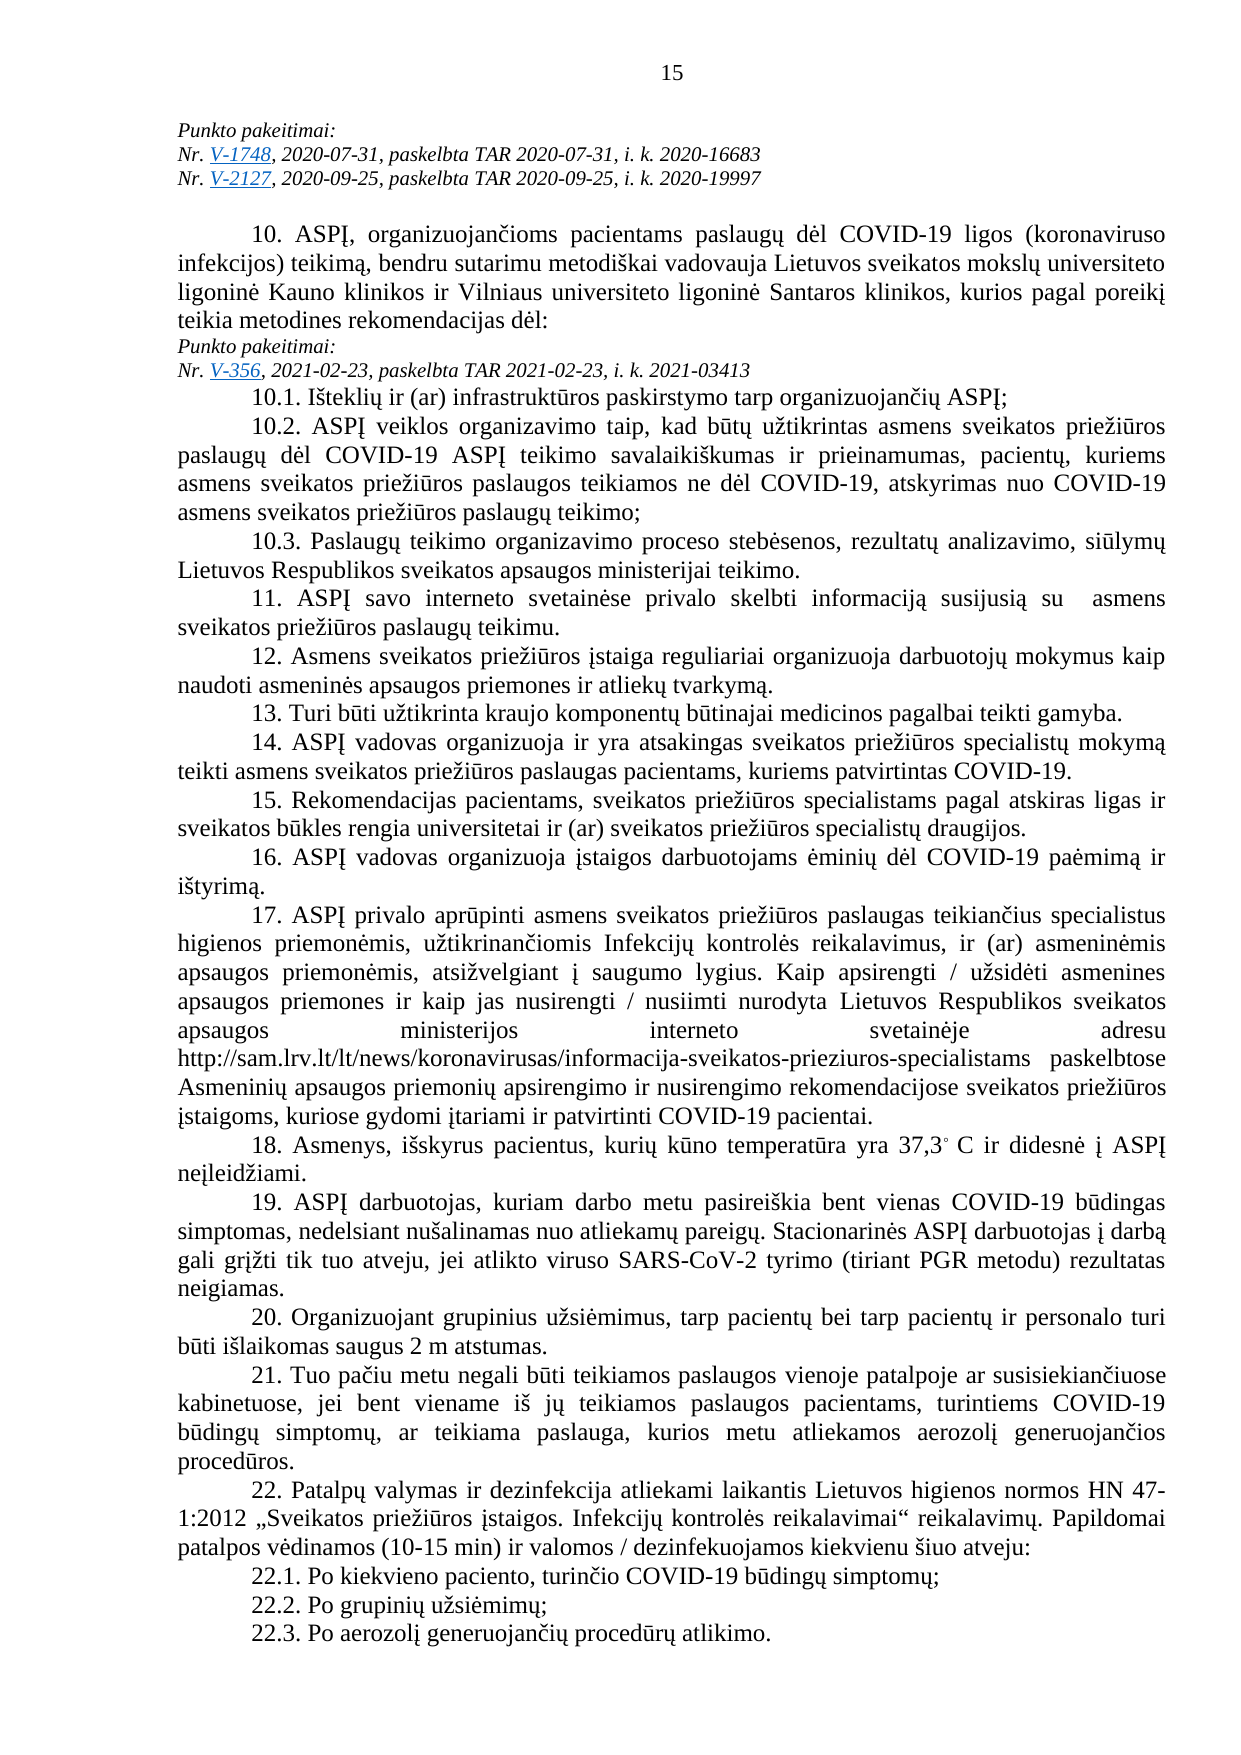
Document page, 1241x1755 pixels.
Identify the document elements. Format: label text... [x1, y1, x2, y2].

text 17. ASPĮ privalo aprūpinti asmens sveikatos priežiūros paslaugas teikiančius specialistus higienos priemonėmis, užtikrinančiomis Infekcijų kontrolės reikalavimus, ir (ar) asmeninėmis apsaugos priemonėmis, atsižvelgiant į saugumo lygius. Kaip apsirengti / užsidėti asmenines apsaugos priemones ir kaip jas nusirengti / nusiimti nurodyta Lietuvos Respublikos sveikatos apsaugos ministerijos interneto svetainėje adresu http://sam.lrv.lt/lt/news/koronavirusas/informacija-sveikatos-prieziuros-specialistams paskelbtose Asmeninių apsaugos priemonių apsirengimo ir nusirengimo rekomendacijose sveikatos priežiūros įstaigoms, kuriose gydomi įtariami ir patvirtinti COVID-19 pacientai. [177, 900, 1167, 1130]
text 22.3. Po aerozolį generuojančių procedūrų atlikimo. [177, 1618, 1167, 1647]
text Nr. V-356, 2021-02-23, paskelbta TAR 2021-02-23, i. k. 2021-03413 [177, 358, 1167, 382]
text 15. Rekomendacijas pacientams, sveikatos priežiūros specialistams pagal atskiras ligas ir sveikatos būkles rengia universitetai ir (ar) sveikatos priežiūros specialistų draugijos. [177, 785, 1167, 842]
text 22.1. Po kiekvieno paciento, turinčio COVID-19 būdingų simptomų; [177, 1561, 1167, 1590]
text 14. ASPĮ vadovas organizuoja ir yra atsakingas sveikatos priežiūros specialistų mokymą teikti asmens sveikatos priežiūros paslaugas pacientams, kuriems patvirtintas COVID-19. [177, 727, 1167, 785]
text 10.1. Išteklių ir (ar) infrastruktūros paskirstymo tarp organizuojančių ASPĮ; [177, 382, 1167, 411]
text Punkto pakeitimai: [177, 118, 1167, 142]
text 19. ASPĮ darbuotojas, kuriam darbo metu pasireiškia bent vienas COVID-19 būdingas simptomas, nedelsiant nušalinamas nuo atliekamų pareigų. Stacionarinės ASPĮ darbuotojas į darbą gali grįžti tik tuo atveju, jei atlikto viruso SARS-CoV-2 tyrimo (tiriant PGR metodu) rezultatas neigiamas. [177, 1187, 1167, 1302]
text 10.2. ASPĮ veiklos organizavimo taip, kad būtų užtikrintas asmens sveikatos priežiūros paslaugų dėl COVID-19 ASPĮ teikimo savalaikiškumas ir prieinamumas, pacientų, kuriems asmens sveikatos priežiūros paslaugos teikiamos ne dėl COVID-19, atskyrimas nuo COVID-19 asmens sveikatos priežiūros paslaugų teikimo; [177, 411, 1167, 526]
text 22.2. Po grupinių užsiėmimų; [177, 1590, 1167, 1618]
text 12. Asmens sveikatos priežiūros įstaiga reguliariai organizuoja darbuotojų mokymus kaip naudoti asmeninės apsaugos priemones ir atliekų tvarkymą. [177, 641, 1167, 698]
text 18. Asmenys, išskyrus pacientus, kurių kūno temperatūra yra 37,3◦ C ir didesnė į ASPĮ neįleidžiami. [177, 1130, 1167, 1187]
text 11. ASPĮ savo interneto svetainėse privalo skelbti informaciją susijusią su asmens sveikatos priežiūros paslaugų teikimu. [177, 583, 1167, 641]
text 16. ASPĮ vadovas organizuoja įstaigos darbuotojams ėminių dėl COVID-19 paėmimą ir ištyrimą. [177, 842, 1167, 900]
text Punkto pakeitimai: [177, 334, 1167, 358]
text 10.3. Paslaugų teikimo organizavimo proceso stebėsenos, rezultatų analizavimo, siūlymų Lietuvos Respublikos sveikatos apsaugos ministerijai teikimo. [177, 526, 1167, 583]
text 10. ASPĮ, organizuojančioms pacientams paslaugų dėl COVID-19 ligos (koronaviruso infekcijos) teikimą, bendru sutarimu metodiškai vadovauja Lietuvos sveikatos mokslų universiteto ligoninė Kauno klinikos ir Vilniaus universiteto ligoninė Santaros klinikos, kurios pagal poreikį teikia metodines rekomendacijas dėl: [177, 219, 1167, 334]
text Nr. V-1748, 2020-07-31, paskelbta TAR 2020-07-31, i. k. 2020-16683 [177, 142, 1167, 166]
text 13. Turi būti užtikrinta kraujo komponentų būtinajai medicinos pagalbai teikti gamyba. [177, 698, 1167, 727]
text 20. Organizuojant grupinius užsiėmimus, tarp pacientų bei tarp pacientų ir personalo turi būti išlaikomas saugus 2 m atstumas. [177, 1302, 1167, 1360]
text Nr. V-2127, 2020-09-25, paskelbta TAR 2020-09-25, i. k. 2020-19997 [177, 166, 1167, 190]
text 22. Patalpų valymas ir dezinfekcija atliekami laikantis Lietuvos higienos normos HN 47-1:2012 „Sveikatos priežiūros įstaigos. Infekcijų kontrolės reikalavimai“ reikalavimų. Papildomai patalpos vėdinamos (10-15 min) ir valomos / dezinfekuojamos kiekvienu šiuo atveju: [177, 1475, 1167, 1561]
text 21. Tuo pačiu metu negali būti teikiamos paslaugos vienoje patalpoje ar susisiekiančiuose kabinetuose, jei bent viename iš jų teikiamos paslaugos pacientams, turintiems COVID-19 būdingų simptomų, ar teikiama paslauga, kurios metu atliekamos aerozolį generuojančios procedūros. [177, 1360, 1167, 1475]
